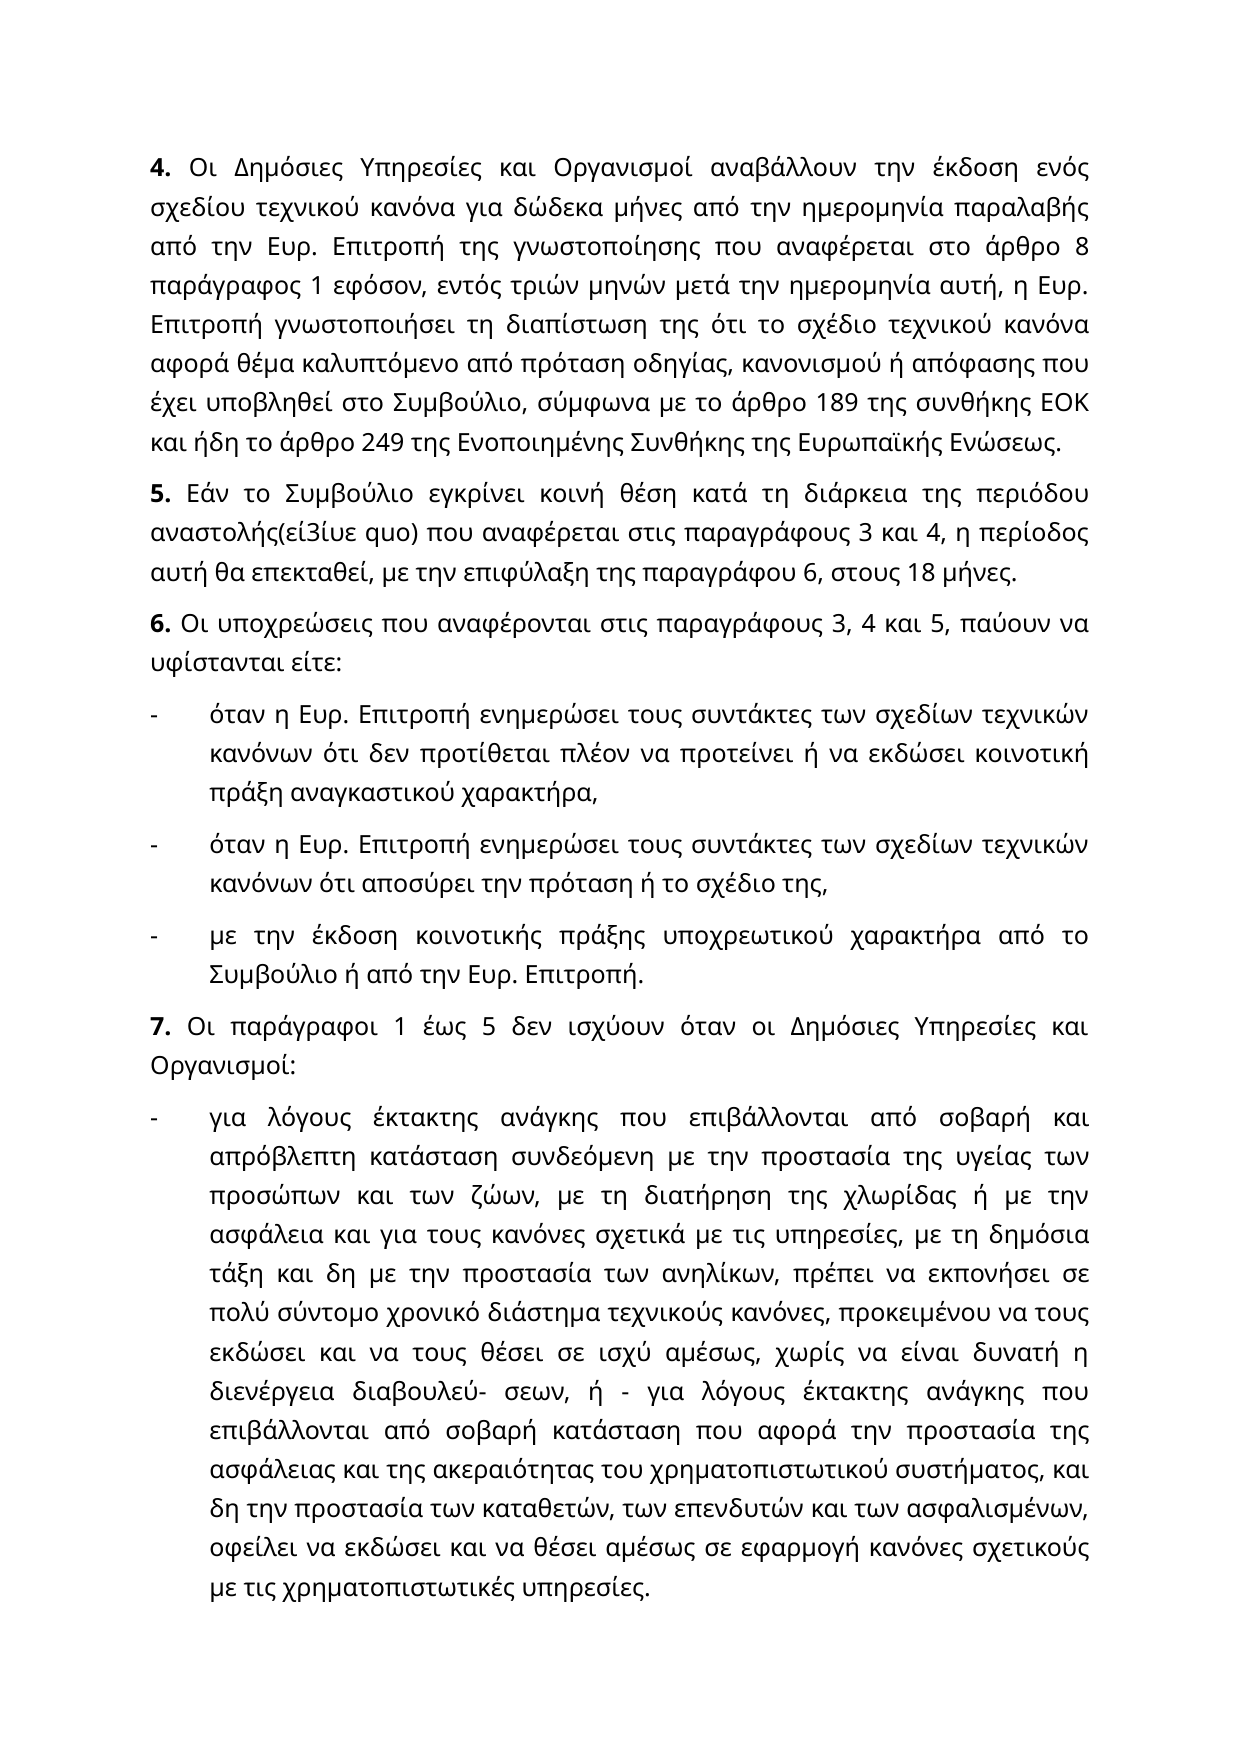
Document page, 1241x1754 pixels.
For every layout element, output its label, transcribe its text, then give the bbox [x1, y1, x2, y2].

list - όταν η Ευρ. Επιτροπή ενημερώσει τους συντάκτες των σχεδίων τεχνικών κανόνων ότι αποσύρει την πρόταση ή το σχέδιο της, [150, 827, 1090, 900]
list - με την έκδοση κοινοτικής πράξης υποχρεωτικού χαρακτήρα από το Συμβούλιο ή από την Ευρ. Επιτροπή. [150, 917, 1090, 991]
list - για λόγους έκτακτης ανάγκης που επιβάλλονται από σοβαρή και απρόβλεπτη κατάσταση συνδεόμενη με την προστασία της υγείας των προσώπων και των ζώων, με τη διατήρηση της χλωρίδας ή με την ασφάλεια και για τους κανόνες σχετικά με τις υπηρεσίες, με τη δημόσια τάξη και δη με την προστασία των ανηλίκων, πρέπει να εκπονήσει σε πολύ σύντομο χρονικό διάστημα τεχνικούς κανόνες, προκειμένου να τους εκδώσει και να τους θέσει σε ισχύ αμέσως, χωρίς να είναι δυνατή η διενέργεια διαβουλεύ- σεων, ή - για λόγους έκτακτης ανάγκης που επιβάλλονται από σοβαρή κατάσταση που αφορά την προστασία της ασφάλειας και της ακεραιότητας του χρηματοπιστωτικού συστήματος, και δη την προστασία των καταθετών, των επενδυτών και των ασφαλισμένων, οφείλει να εκδώσει και να θέσει αμέσως σε εφαρμογή κανόνες σχετικούς με τις χρηματοπιστωτικές υπηρεσίες. [150, 1099, 1090, 1603]
text 4. Οι Δημόσιες Υπηρεσίες και Οργανισμοί αναβάλλουν την έκδοση ενός σχεδίου τεχνικού κανόνα για δώδεκα μήνες από την ημερομηνία παραλαβής από την Ευρ. Επιτροπή της γνωστοποίησης που αναφέρεται στο άρθρο 8 παράγραφος 1 εφόσον, εντός τριών μηνών μετά την ημερομηνία αυτή, η Ευρ. Επιτροπή γνωστοποιήσει τη διαπίστωση της ότι το σχέδιο τεχνικού κανόνα αφορά θέμα καλυπτόμενο από πρόταση οδηγίας, κανονισμού ή απόφασης που έχει υποβληθεί στο Συμβούλιο, σύμφωνα με το άρθρο 189 της συνθήκης ΕΟΚ και ήδη το άρθρο 249 της Ενοποιημένης Συνθήκης της Ευρωπαϊκής Ενώσεως. [150, 150, 1090, 458]
text 5. Εάν το Συμβούλιο εγκρίνει κοινή θέση κατά τη διάρκεια της περιόδου αναστολής(εί3ίυε quo) που αναφέρεται στις παραγράφους 3 και 4, η περίοδος αυτή θα επεκταθεί, με την επιφύλαξη της παραγράφου 6, στους 18 μήνες. [150, 476, 1090, 588]
list - όταν η Ευρ. Επιτροπή ενημερώσει τους συντάκτες των σχεδίων τεχνικών κανόνων ότι δεν προτίθεται πλέον να προτείνει ή να εκδώσει κοινοτική πράξη αναγκαστικού χαρακτήρα, [150, 697, 1090, 809]
text 6. Οι υποχρεώσεις που αναφέρονται στις παραγράφους 3, 4 και 5, παύουν να υφίστανται είτε: [150, 606, 1090, 679]
text 7. Οι παράγραφοι 1 έως 5 δεν ισχύουν όταν οι Δημόσιες Υπηρεσίες και Οργανισμοί: [150, 1008, 1090, 1082]
